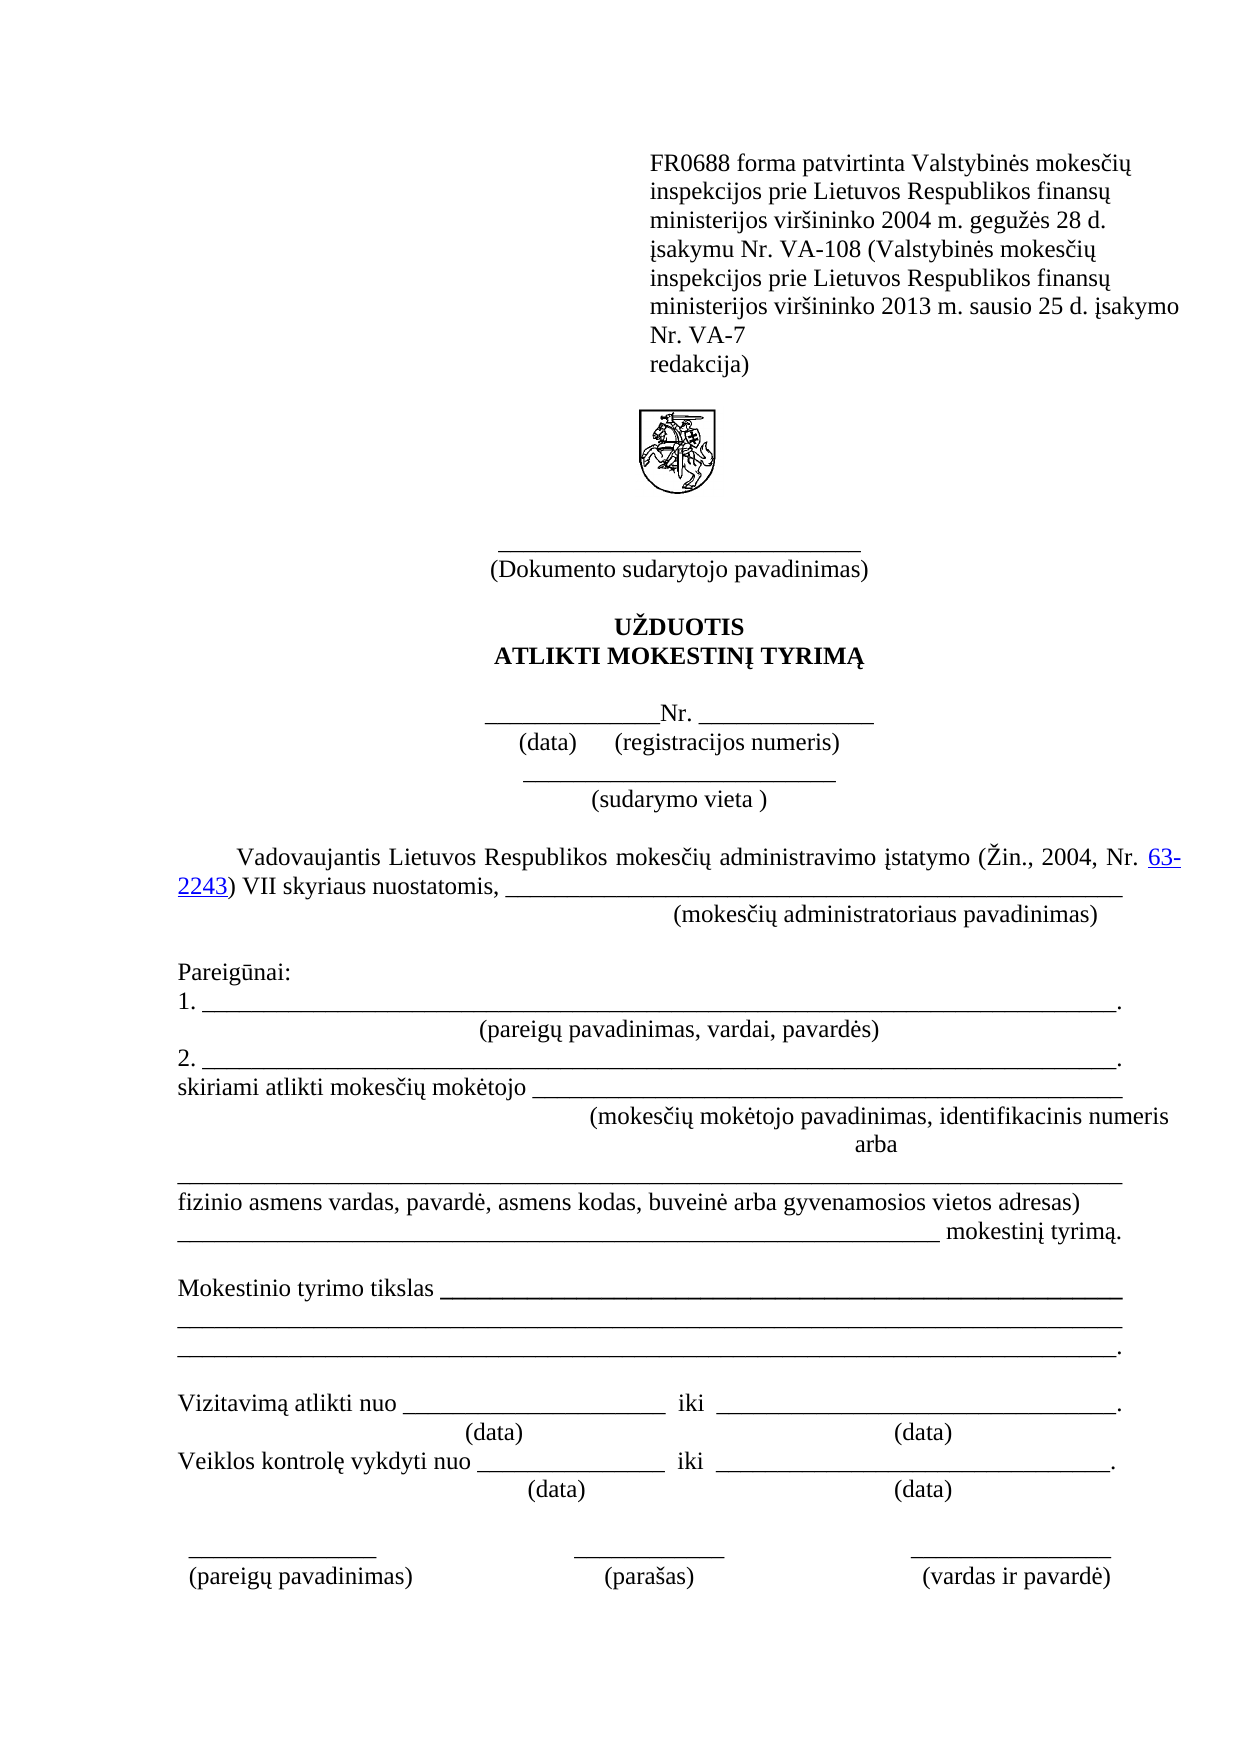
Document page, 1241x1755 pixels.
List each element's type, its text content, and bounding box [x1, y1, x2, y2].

text (data) (registracijos numeris) [177, 727, 1181, 756]
text Mokestinio tyrimo tikslas [177, 1273, 1181, 1302]
text _ . [177, 1331, 1181, 1359]
table_header _______________ (pareigų pavadinimas) [177, 1532, 493, 1589]
text _ mokestinį tyrimą. [177, 1216, 1181, 1244]
text _ [177, 1158, 1181, 1187]
text _____________________________ [177, 526, 1181, 554]
text FR0688 forma patvirtinta Valstybinės mokesčių inspekcijos prie Lietuvos Respublikos finansų ministerijos viršininko 2004 m. gegužės 28 d. įsakymu Nr. VA-108 (Valstybinės mokesčių inspekcijos prie Lietuvos Respublikos finansų ministerijos viršininko 2013 m. sausio 25 d. įsakymo [649, 148, 1181, 320]
text ATLIKTI MOKESTINĮ TYRIMĄ [177, 641, 1181, 669]
text Pareigūnai: [177, 957, 1181, 986]
table_header ________________ (vardas ir pavardė) [806, 1532, 1122, 1589]
text UŽDUOTIS [177, 612, 1181, 641]
text fizinio asmens vardas, pavardė, asmens kodas, buveinė arba gyvenamosios vietos adresas) [177, 1187, 1181, 1216]
text 1. . [177, 986, 1181, 1014]
text (data) (data) [527, 1474, 1181, 1503]
text (pareigų pavadinimas, vardai, pavardės) [177, 1014, 1181, 1043]
text skiriami atlikti mokesčių mokėtojo [177, 1072, 1181, 1101]
table_header ____________ (parašas) [493, 1532, 806, 1589]
text _________________________ [177, 756, 1181, 784]
text (Dokumento sudarytojo pavadinimas) [177, 554, 1181, 583]
text Nr. VA-7 [649, 320, 1181, 349]
text ______________Nr. ______________ [177, 698, 1181, 727]
text (mokesčių mokėtojo pavadinimas, identifikacinis numeris arba [577, 1101, 1181, 1158]
text redakcija) [649, 349, 1181, 378]
text _ [177, 1302, 1181, 1331]
text Veiklos kontrolę vykdyti nuo _______________ iki . [177, 1446, 1181, 1474]
text (data) (data) [465, 1417, 1181, 1446]
text (mokesčių administratoriaus pavadinimas) [590, 899, 1181, 928]
text Vadovaujantis Lietuvos Respublikos mokesčių administravimo įstatymo (Žin., 2004, Nr. 63-2243) VII skyriaus nuostatomis, [177, 842, 1181, 899]
text Vizitavimą atlikti nuo _____________________ iki . [177, 1388, 1181, 1417]
text (sudarymo vieta ) [177, 784, 1181, 813]
text 2. . [177, 1043, 1181, 1072]
